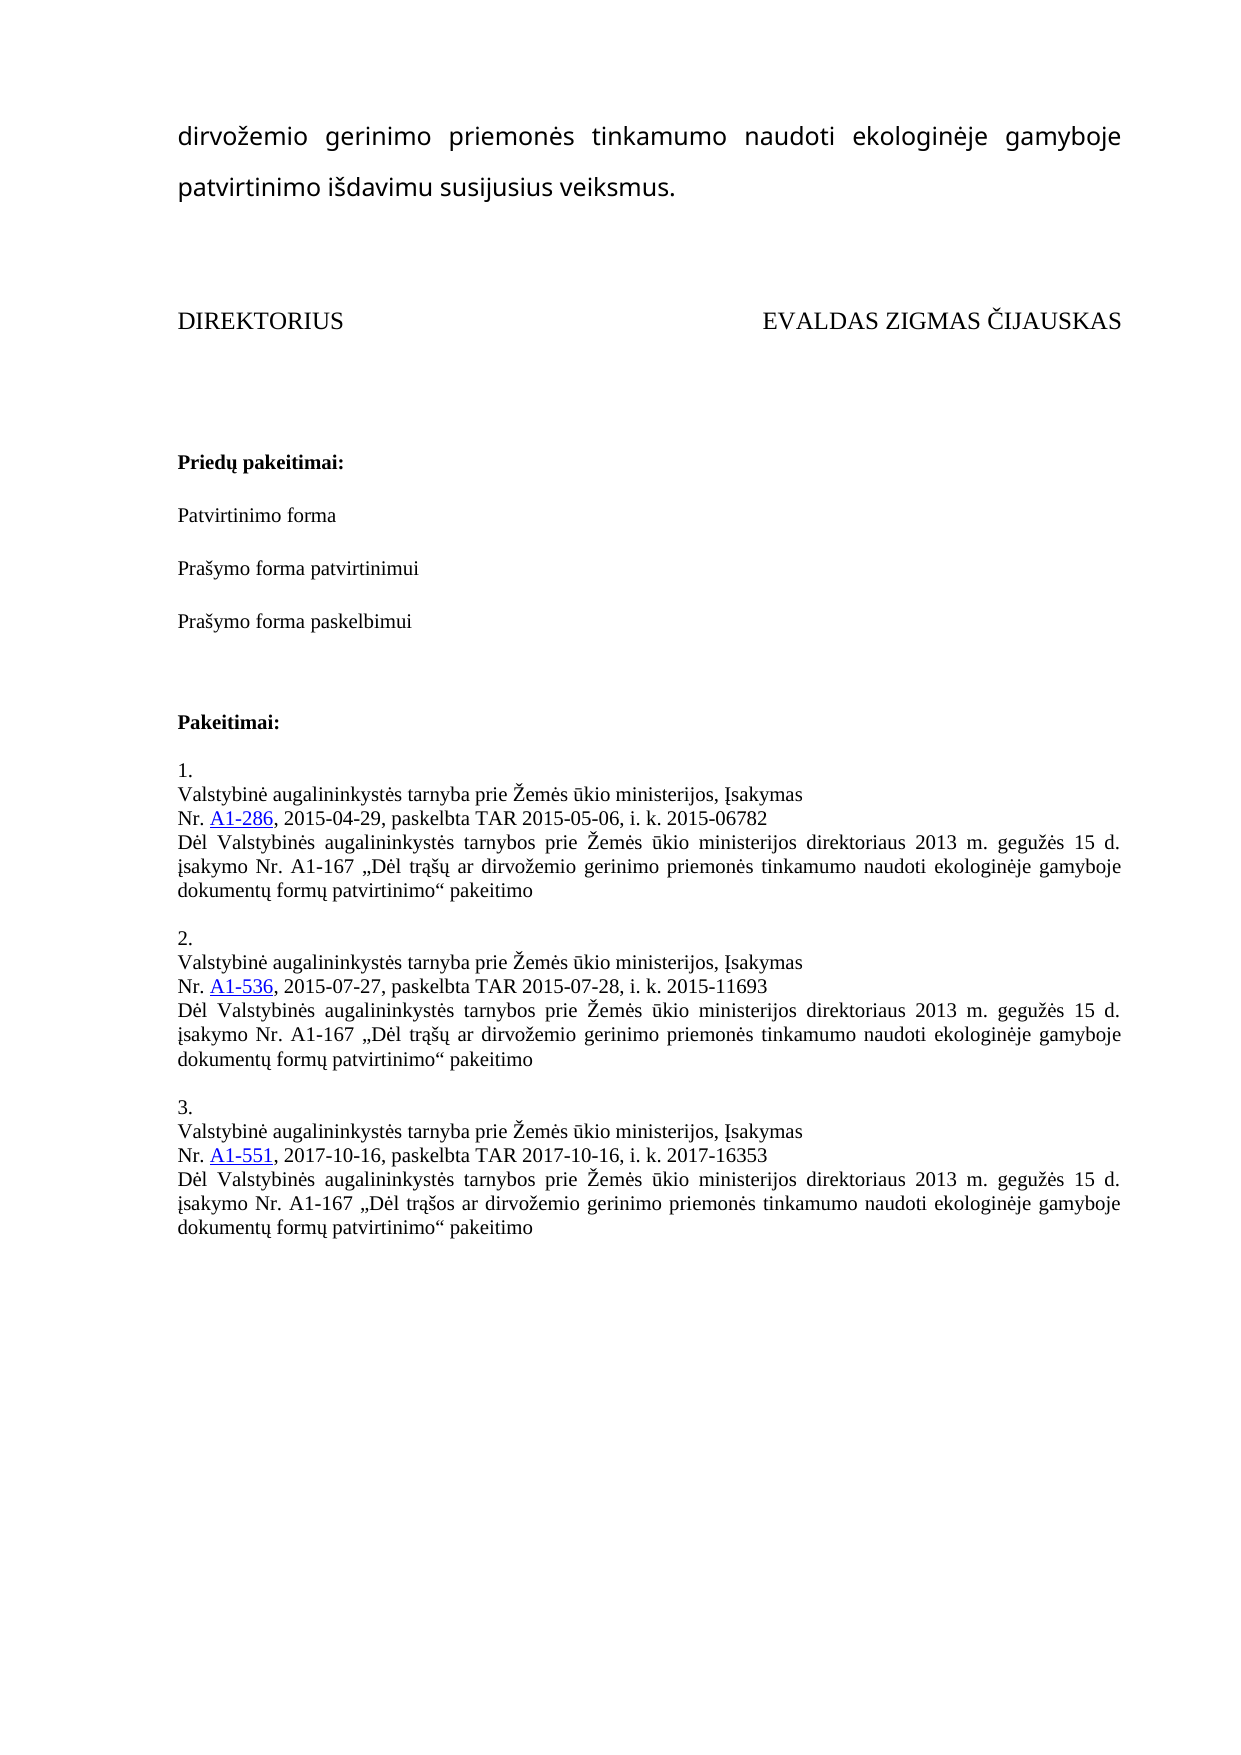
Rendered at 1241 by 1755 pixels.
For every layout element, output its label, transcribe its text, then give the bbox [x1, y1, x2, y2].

text Nr. A1-551, 2017-10-16, paskelbta TAR 2017-10-16, i. k. 2017-16353 [177, 1143, 1122, 1167]
text 3. [177, 1094, 1122, 1119]
text Direktorius Evaldas Zigmas Čijauskas [177, 306, 1122, 335]
text Nr. A1-536, 2015-07-27, paskelbta TAR 2015-07-28, i. k. 2015-11693 [177, 974, 1122, 998]
text Priedų pakeitimai: [177, 450, 1122, 474]
text Valstybinė augalininkystės tarnyba prie Žemės ūkio ministerijos, Įsakymas [177, 1119, 1122, 1143]
text Patvirtinimo forma [177, 503, 1122, 527]
text Pakeitimai: [177, 709, 1122, 734]
text Valstybinė augalininkystės tarnyba prie Žemės ūkio ministerijos, Įsakymas [177, 950, 1122, 974]
text 1. [177, 758, 1122, 782]
text dirvožemio gerinimo priemonės tinkamumo naudoti ekologinėje gamyboje patvirtinimo išdavimu susijusius veiksmus. [177, 118, 1122, 203]
text Dėl Valstybinės augalininkystės tarnybos prie Žemės ūkio ministerijos direktoriaus 2013 m. gegužės 15 d. įsakymo Nr. A1-167 „Dėl trąšų ar dirvožemio gerinimo priemonės tinkamumo naudoti ekologinėje gamyboje dokumentų formų patvirtinimo“ pakeitimo [177, 998, 1122, 1071]
text Prašymo forma paskelbimui [177, 609, 1122, 633]
text 2. [177, 926, 1122, 950]
text Valstybinė augalininkystės tarnyba prie Žemės ūkio ministerijos, Įsakymas [177, 782, 1122, 806]
text Dėl Valstybinės augalininkystės tarnybos prie Žemės ūkio ministerijos direktoriaus 2013 m. gegužės 15 d. įsakymo Nr. A1-167 „Dėl trąšų ar dirvožemio gerinimo priemonės tinkamumo naudoti ekologinėje gamyboje dokumentų formų patvirtinimo“ pakeitimo [177, 830, 1122, 902]
text Prašymo forma patvirtinimui [177, 556, 1122, 580]
text Nr. A1-286, 2015-04-29, paskelbta TAR 2015-05-06, i. k. 2015-06782 [177, 806, 1122, 830]
text Dėl Valstybinės augalininkystės tarnybos prie Žemės ūkio ministerijos direktoriaus 2013 m. gegužės 15 d. įsakymo Nr. A1-167 „Dėl trąšos ar dirvožemio gerinimo priemonės tinkamumo naudoti ekologinėje gamyboje dokumentų formų patvirtinimo“ pakeitimo [177, 1167, 1122, 1239]
